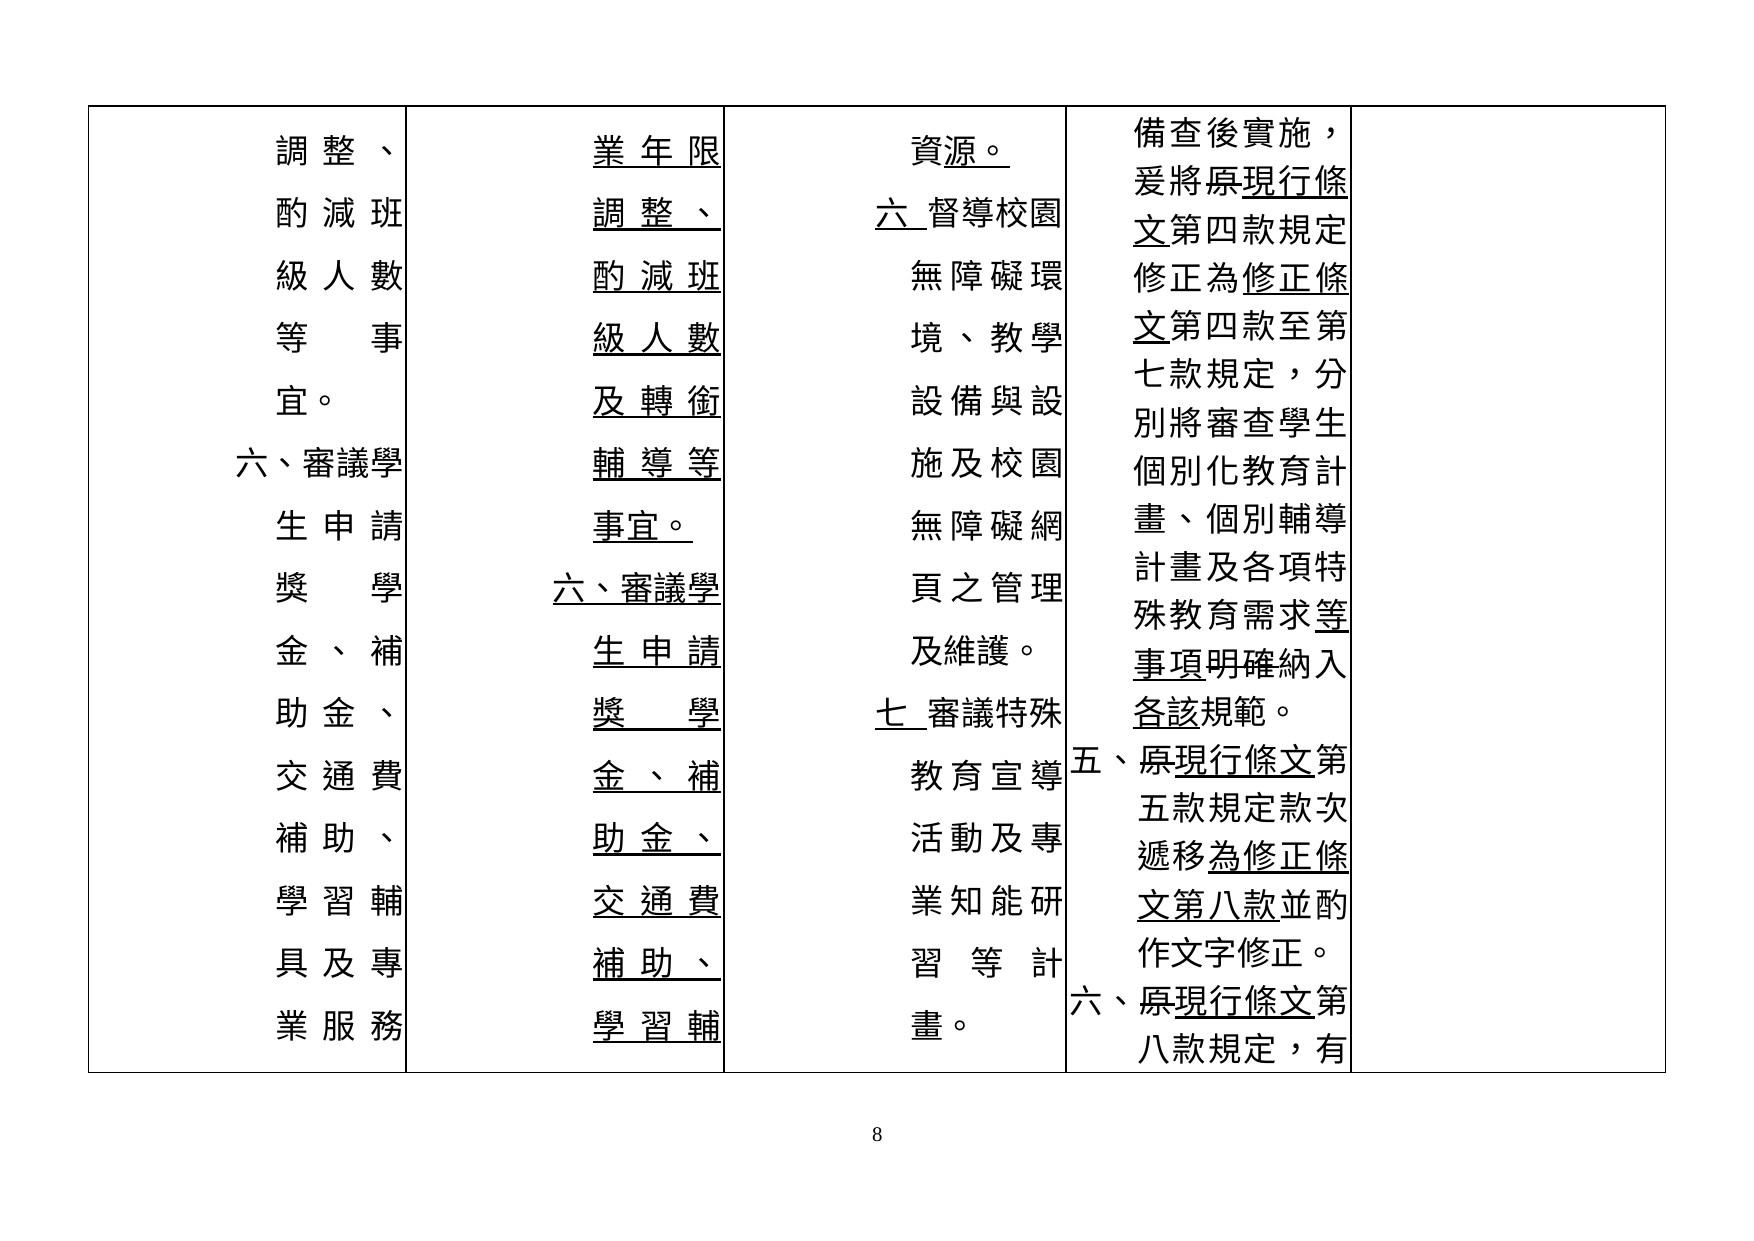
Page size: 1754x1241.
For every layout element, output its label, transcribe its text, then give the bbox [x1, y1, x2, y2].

table_cell 資源。 六 督導校園無障礙環境、教學設備與設施及校園無障礙網頁之管理及維護。 七 審議特殊教育宣導活動及專業知能研習等計畫。 [725, 107, 1065, 1071]
table_cell [1352, 107, 1665, 1071]
table_cell 業年限調整、酌減班級人數及轉銜輔導等事宜。 六、審議學生申請獎學金、補助金、交通費補助、學習輔 [407, 107, 723, 1071]
table_cell 備查後實施，爰將原現行條文第四款規定修正為修正條文第四款至第七款規定，分別將審查學生個別化教育計畫、個別輔導計畫及各項特殊教育需求等事項明確納入各該規範。 五、原現行條文第五款規定款次遞移為修正條文第八款並酌作文字修正。 六、原現行條文第八款規定，有 [1067, 107, 1350, 1071]
table_cell 調整、酌減班級人數等事宜。 六、審議學生申請獎學金、補助金、交通費補助、學習輔具及專業服務 [89, 107, 405, 1071]
